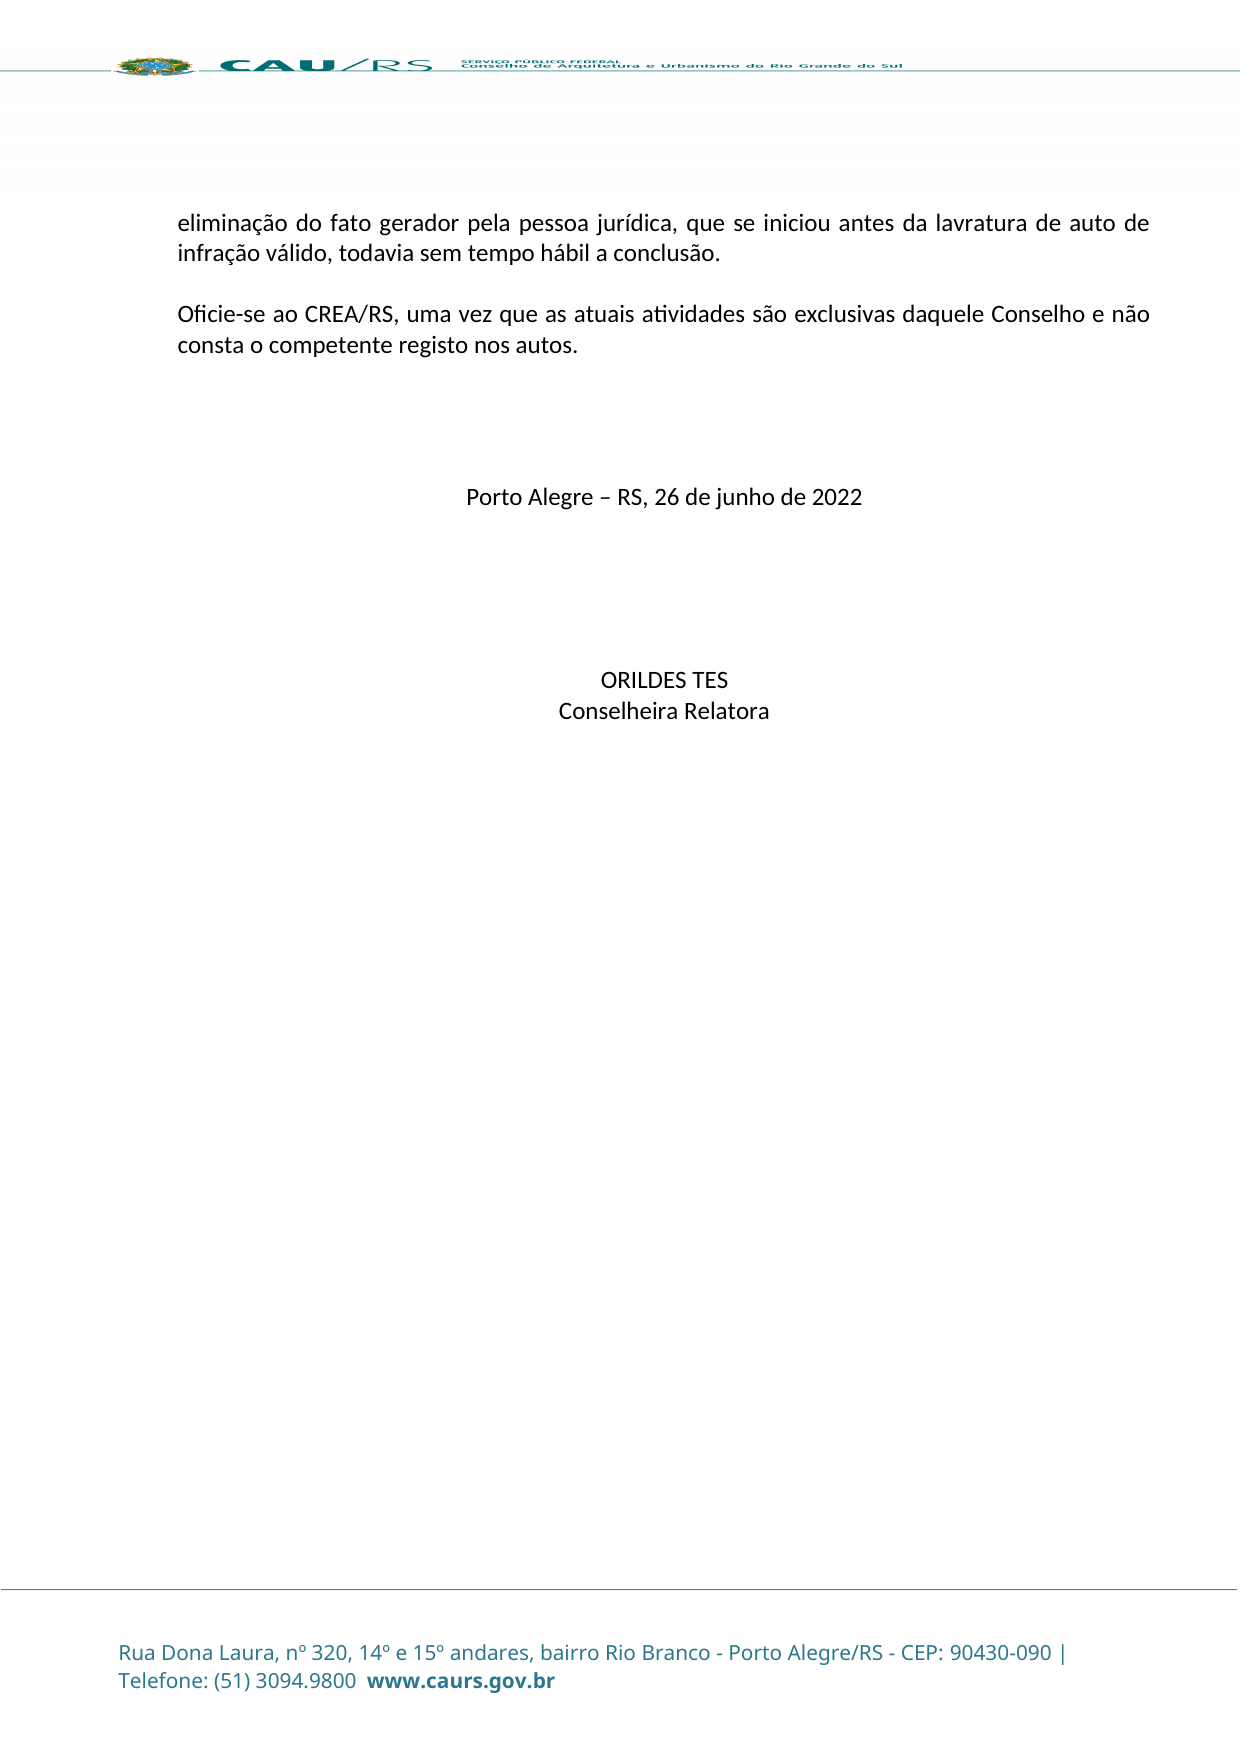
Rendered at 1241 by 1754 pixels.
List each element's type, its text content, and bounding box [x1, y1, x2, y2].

text Porto Alegre – RS, 26 de junho de 2022 [177, 481, 1152, 512]
text Conselheira Relatora [177, 695, 1152, 726]
text ORILDES TES [177, 664, 1152, 695]
text eliminação do fato gerador pela pessoa jurídica, que se iniciou antes da lavratura de auto de infração válido, todavia sem tempo hábil a conclusão. [177, 207, 1152, 268]
text Oficie-se ao CREA/RS, uma vez que as atuais atividades são exclusivas daquele Conselho e não consta o competente registo nos autos. [177, 298, 1152, 359]
